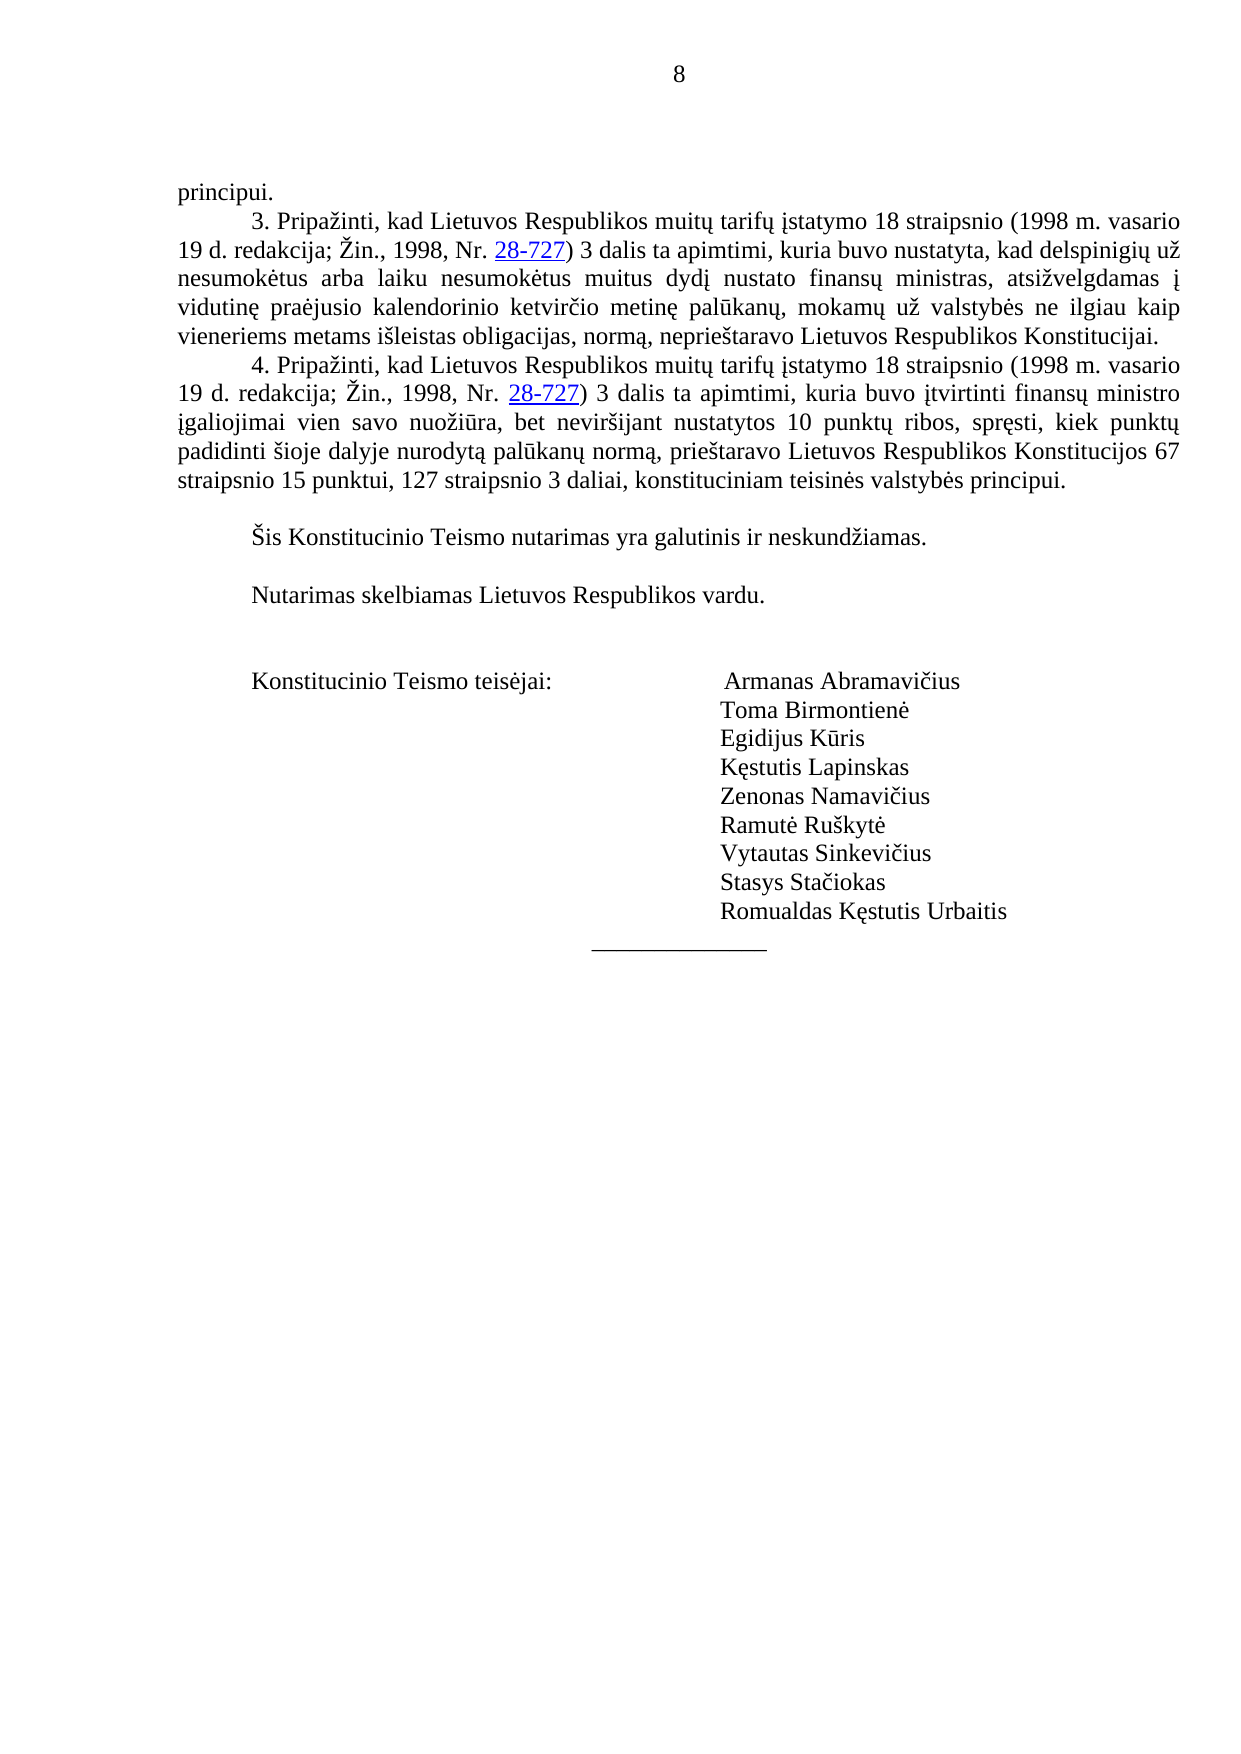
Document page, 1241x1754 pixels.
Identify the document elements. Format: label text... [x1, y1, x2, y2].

text Nutarimas skelbiamas Lietuvos Respublikos vardu. [177, 580, 1181, 608]
text Egidijus Kūris [646, 723, 1181, 752]
text principui. [177, 177, 1181, 206]
text Konstitucinio Teismo teisėjai: Armanas Abramavičius [177, 666, 1181, 695]
text 4. Pripažinti, kad Lietuvos Respublikos muitų tarifų įstatymo 18 straipsnio (1998 m. vasario 19 d. redakcija; Žin., 1998, Nr. 28-727) 3 dalis ta apimtimi, kuria buvo įtvirtinti finansų ministro įgaliojimai vien savo nuožiūra, bet neviršijant nustatytos 10 punktų ribos, spręsti, kiek punktų padidinti šioje dalyje nurodytą palūkanų normą, prieštaravo Lietuvos Respublikos Konstitucijos 67 straipsnio 15 punktui, 127 straipsnio 3 daliai, konstituciniam teisinės valstybės principui. [177, 350, 1181, 493]
text 3. Pripažinti, kad Lietuvos Respublikos muitų tarifų įstatymo 18 straipsnio (1998 m. vasario 19 d. redakcija; Žin., 1998, Nr. 28-727) 3 dalis ta apimtimi, kuria buvo nustatyta, kad delspinigių už nesumokėtus arba laiku nesumokėtus muitus dydį nustato finansų ministras, atsižvelgdamas į vidutinę praėjusio kalendorinio ketvirčio metinę palūkanų, mokamų už valstybės ne ilgiau kaip vieneriems metams išleistas obligacijas, normą, neprieštaravo Lietuvos Respublikos Konstitucijai. [177, 206, 1181, 350]
text Ramutė Ruškytė [646, 810, 1181, 838]
text Romualdas Kęstutis Urbaitis [646, 896, 1181, 925]
text Stasys Stačiokas [646, 867, 1181, 896]
text Kęstutis Lapinskas [646, 752, 1181, 781]
text Toma Birmontienė [646, 695, 1181, 723]
text Zenonas Namavičius [646, 781, 1181, 810]
text ______________ [177, 925, 1181, 953]
text Šis Konstitucinio Teismo nutarimas yra galutinis ir neskundžiamas. [177, 522, 1181, 551]
text Vytautas Sinkevičius [646, 838, 1181, 867]
